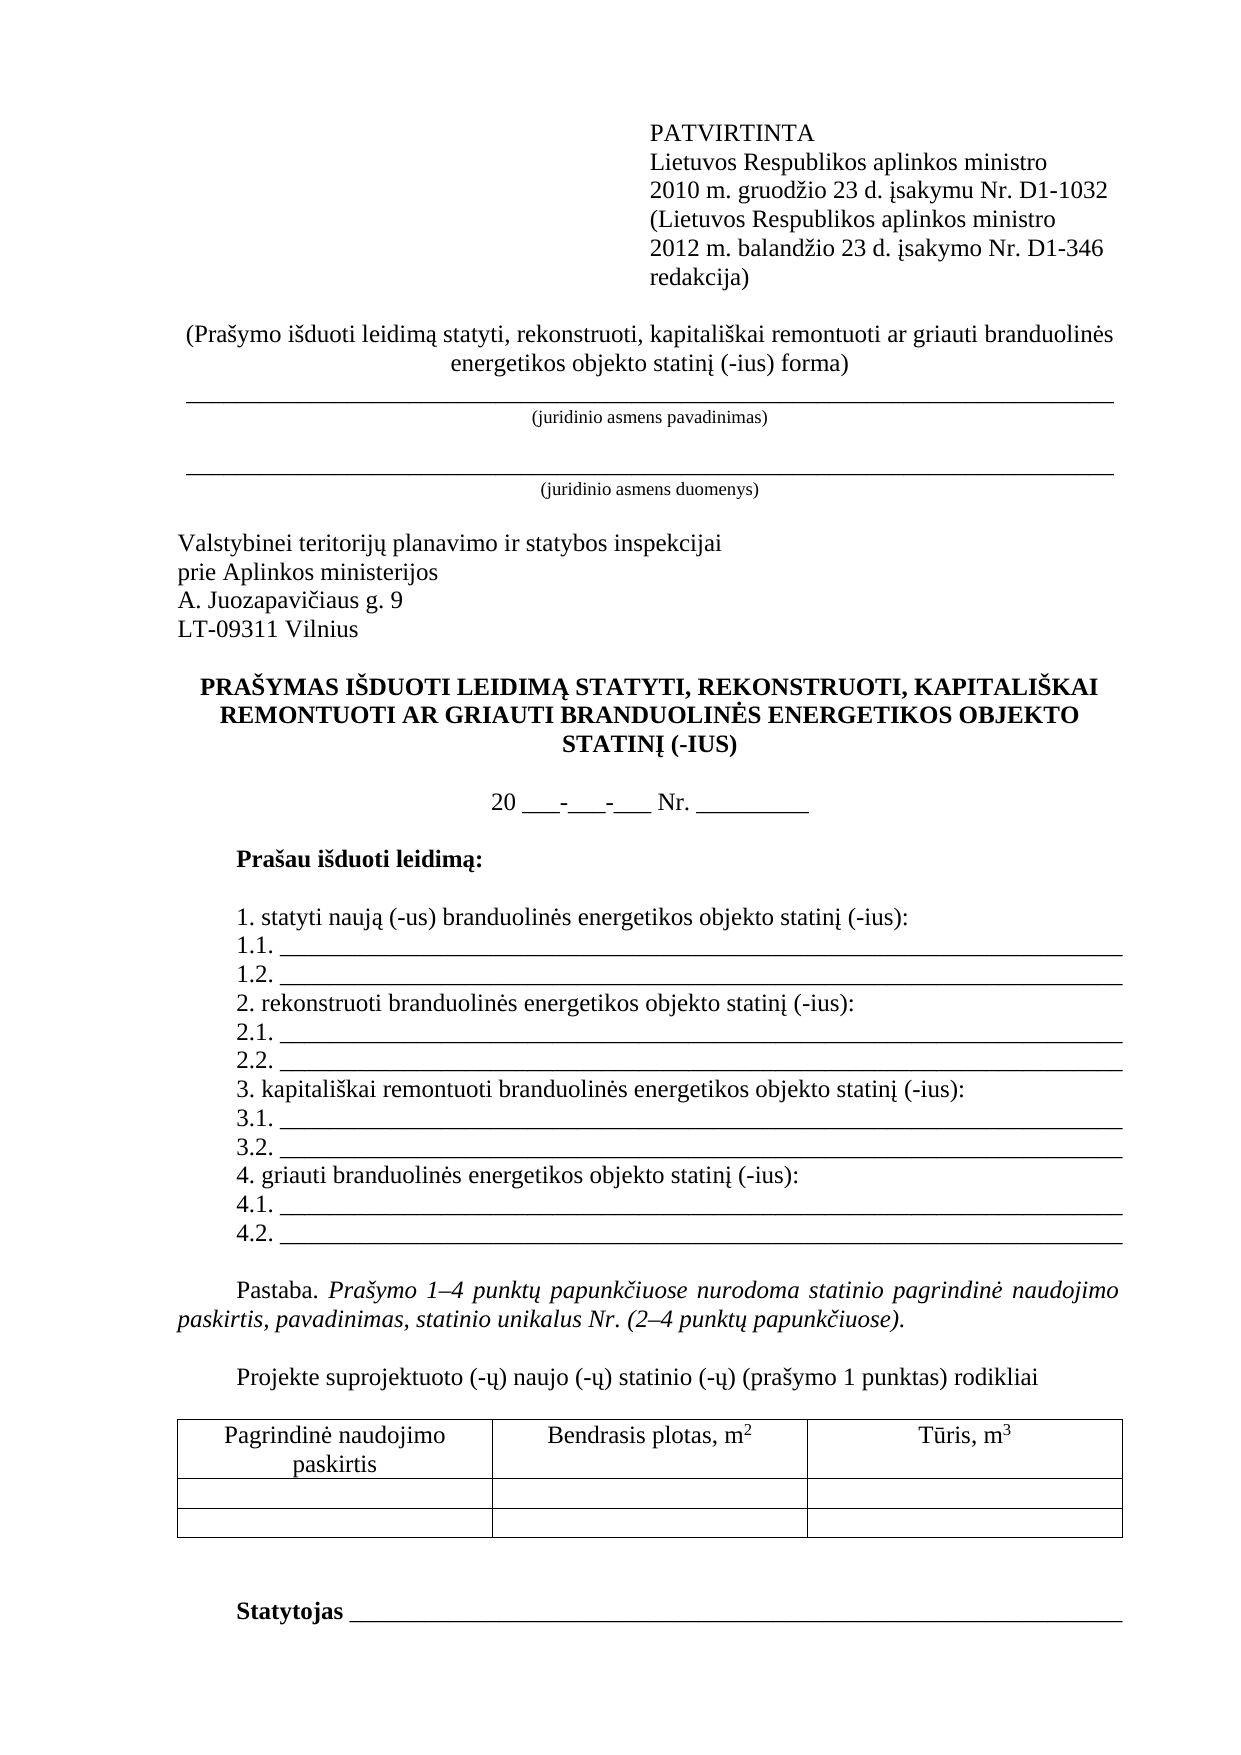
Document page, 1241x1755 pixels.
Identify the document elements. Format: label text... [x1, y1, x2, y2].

text _ [177, 377, 1122, 406]
table_header Pagrindinė naudojimo paskirtis [178, 1420, 492, 1478]
text 2010 m. gruodžio 23 d. įsakymu Nr. D1-1032 [649, 176, 1122, 204]
text (juridinio asmens pavadinimas) [177, 406, 1122, 427]
text 1.1. [177, 930, 1122, 959]
text 1. statyti naują (-us) branduolinės energetikos objekto statinį (-ius): [177, 902, 1122, 930]
text PATVIRTINTA [649, 118, 1122, 147]
text prie Aplinkos ministerijos [177, 557, 1122, 585]
text 2.1. [177, 1017, 1122, 1045]
text STATINĮ (-IUS) [177, 729, 1122, 758]
text PRAŠYMAS IŠDUOTI LEIDIMĄ STATYTI, REKONSTRUOTI, KAPITALIŠKAI REMONTUOTI AR GRIAUTI BRANDUOLINĖS ENERGETIKOS OBJEKTO [177, 672, 1122, 729]
text A. Juozapavičiaus g. 9 [177, 585, 1122, 614]
table_cell [493, 1479, 807, 1507]
table_cell [178, 1479, 492, 1507]
text 4.1. [177, 1189, 1122, 1218]
table_cell [178, 1509, 492, 1537]
text Lietuvos Respublikos aplinkos ministro [649, 147, 1122, 176]
text 2.2. [177, 1045, 1122, 1074]
text _ [177, 449, 1122, 477]
table_cell [493, 1509, 807, 1537]
table_cell [808, 1509, 1122, 1537]
text 3.1. [177, 1103, 1122, 1132]
table_header Tūris, m3 [808, 1420, 1122, 1478]
text 2012 m. balandžio 23 d. įsakymo Nr. D1-346 [649, 233, 1122, 262]
text Projekte suprojektuoto (-ų) naujo (-ų) statinio (-ų) (prašymo 1 punktas) rodikliai [177, 1362, 1122, 1390]
text 4.2. [177, 1218, 1122, 1247]
text 4. griauti branduolinės energetikos objekto statinį (-ius): [177, 1160, 1122, 1189]
text Pastaba. Prašymo 1–4 punktų papunkčiuose nurodoma statinio pagrindinė naudojimo paskirtis, pavadinimas, statinio unikalus Nr. (2–4 punktų papunkčiuose). [177, 1275, 1122, 1333]
text (Lietuvos Respublikos aplinkos ministro [649, 204, 1122, 233]
text Valstybinei teritorijų planavimo ir statybos inspekcijai [177, 528, 1122, 557]
text redakcija) [649, 262, 1122, 291]
text LT-09311 Vilnius [177, 614, 1122, 643]
table_header Bendrasis plotas, m2 [493, 1420, 807, 1478]
text 3. kapitališkai remontuoti branduolinės energetikos objekto statinį (-ius): [177, 1074, 1122, 1103]
text 1.2. [177, 959, 1122, 988]
text Prašau išduoti leidimą: [177, 844, 1122, 873]
text Statytojas [177, 1596, 1122, 1624]
table_cell [808, 1479, 1122, 1507]
text 20 ___-___-___ Nr. _________ [177, 787, 1122, 815]
text 3.2. [177, 1132, 1122, 1160]
text 2. rekonstruoti branduolinės energetikos objekto statinį (-ius): [177, 988, 1122, 1017]
text (juridinio asmens duomenys) [177, 477, 1122, 499]
text (Prašymo išduoti leidimą statyti, rekonstruoti, kapitališkai remontuoti ar griauti branduolinės energetikos objekto statinį (-ius) forma) [177, 319, 1122, 377]
